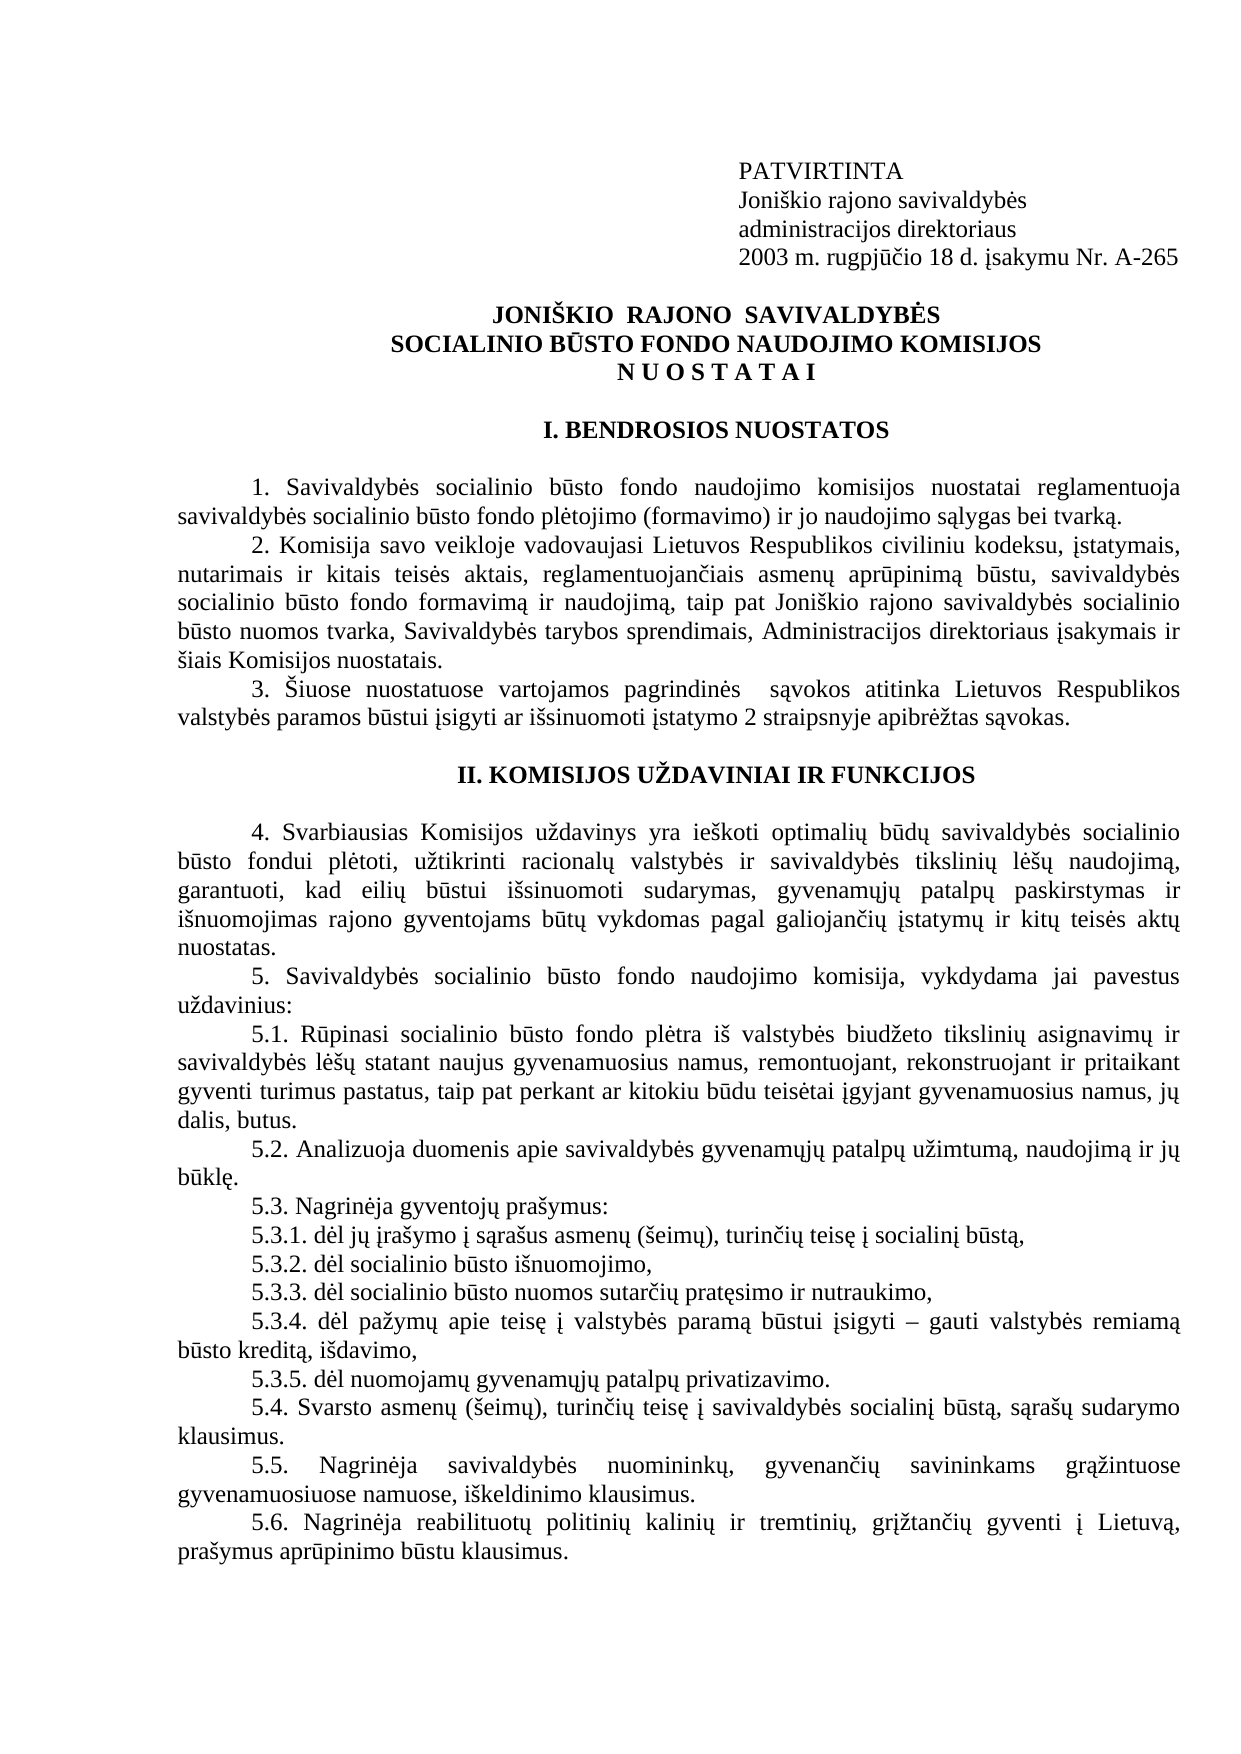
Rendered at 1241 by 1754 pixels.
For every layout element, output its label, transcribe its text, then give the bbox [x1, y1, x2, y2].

text administracijos direktoriaus [738, 214, 1181, 242]
text 2. Komisija savo veikloje vadovaujasi Lietuvos Respublikos civiliniu kodeksu, įstatymais, nutarimais ir kitais teisės aktais, reglamentuojančiais asmenų aprūpinimą būstu, savivaldybės socialinio būsto fondo formavimą ir naudojimą, taip pat Joniškio rajono savivaldybės socialinio būsto nuomos tvarka, Savivaldybės tarybos sprendimais, Administracijos direktoriaus įsakymais ir šiais Komisijos nuostatais. [177, 530, 1181, 674]
text SOCIALINIO BŪSTO FONDO NAUDOJIMO KOMISIJOS [177, 329, 1181, 357]
text 5.3.4. dėl pažymų apie teisę į valstybės paramą būstui įsigyti – gauti valstybės remiamą būsto kreditą, išdavimo, [177, 1306, 1181, 1364]
text 2003 m. rugpjūčio 18 d. įsakymu Nr. A-265 [738, 242, 1181, 271]
text 5. Savivaldybės socialinio būsto fondo naudojimo komisija, vykdydama jai pavestus uždavinius: [177, 961, 1181, 1019]
text 5.3.5. dėl nuomojamų gyvenamųjų patalpų privatizavimo. [177, 1364, 1181, 1392]
text I. BENDROSIOS NUOSTATOS [177, 415, 1181, 444]
text 1. Savivaldybės socialinio būsto fondo naudojimo komisijos nuostatai reglamentuoja savivaldybės socialinio būsto fondo plėtojimo (formavimo) ir jo naudojimo sąlygas bei tvarką. [177, 472, 1181, 530]
text 3. Šiuose nuostatuose vartojamos pagrindinės sąvokos atitinka Lietuvos Respublikos valstybės paramos būstui įsigyti ar išsinuomoti įstatymo 2 straipsnyje apibrėžtas sąvokas. [177, 674, 1181, 731]
text 5.6. Nagrinėja reabilituotų politinių kalinių ir tremtinių, grįžtančių gyventi į Lietuvą, prašymus aprūpinimo būstu klausimus. [177, 1507, 1181, 1565]
text N U O S T A T A I [177, 357, 1181, 386]
text 5.1. Rūpinasi socialinio būsto fondo plėtra iš valstybės biudžeto tikslinių asignavimų ir savivaldybės lėšų statant naujus gyvenamuosius namus, remontuojant, rekonstruojant ir pritaikant gyventi turimus pastatus, taip pat perkant ar kitokiu būdu teisėtai įgyjant gyvenamuosius namus, jų dalis, butus. [177, 1019, 1181, 1134]
text 5.4. Svarsto asmenų (šeimų), turinčių teisę į savivaldybės socialinį būstą, sąrašų sudarymo klausimus. [177, 1392, 1181, 1450]
text JONIŠKIO RAJONO SAVIVALDYBĖS [177, 300, 1181, 329]
text 5.3. Nagrinėja gyventojų prašymus: [177, 1191, 1181, 1220]
text PATVIRTINTA [663, 156, 1181, 185]
text Joniškio rajono savivaldybės [738, 185, 1181, 214]
text 5.3.2. dėl socialinio būsto išnuomojimo, [177, 1249, 1181, 1277]
text 5.3.1. dėl jų įrašymo į sąrašus asmenų (šeimų), turinčių teisę į socialinį būstą, [177, 1220, 1181, 1249]
text 4. Svarbiausias Komisijos uždavinys yra ieškoti optimalių būdų savivaldybės socialinio būsto fondui plėtoti, užtikrinti racionalų valstybės ir savivaldybės tikslinių lėšų naudojimą, garantuoti, kad eilių būstui išsinuomoti sudarymas, gyvenamųjų patalpų paskirstymas ir išnuomojimas rajono gyventojams būtų vykdomas pagal galiojančių įstatymų ir kitų teisės aktų nuostatas. [177, 817, 1181, 961]
text II. KOMISIJOS UŽDAVINIAI IR FUNKCIJOS [177, 760, 1181, 789]
text 5.5. Nagrinėja savivaldybės nuomininkų, gyvenančių savininkams grąžintuose gyvenamuosiuose namuose, iškeldinimo klausimus. [177, 1450, 1181, 1507]
text 5.3.3. dėl socialinio būsto nuomos sutarčių pratęsimo ir nutraukimo, [177, 1277, 1181, 1306]
text 5.2. Analizuoja duomenis apie savivaldybės gyvenamųjų patalpų užimtumą, naudojimą ir jų būklę. [177, 1134, 1181, 1191]
